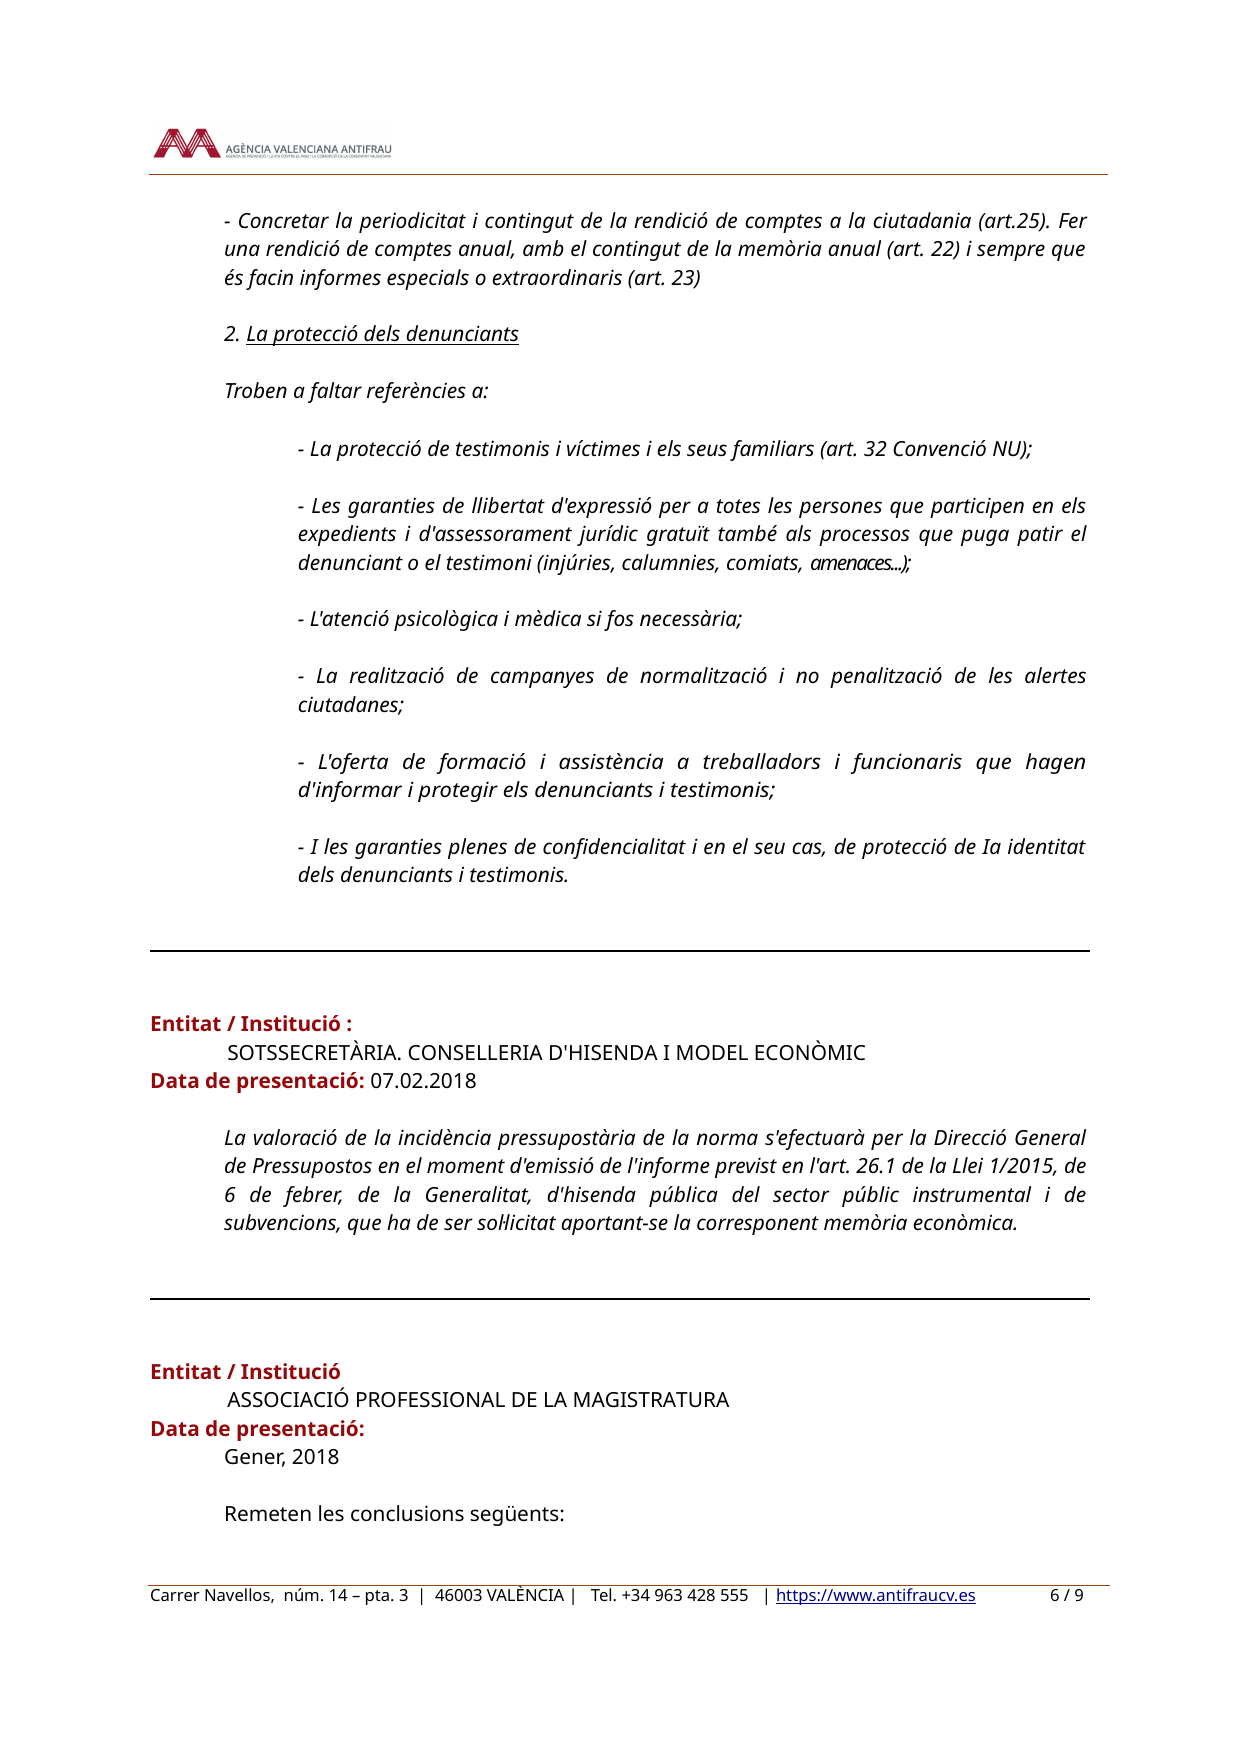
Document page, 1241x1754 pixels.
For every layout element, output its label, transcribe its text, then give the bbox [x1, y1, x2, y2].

text Troben a faltar referències a: [224, 377, 1090, 405]
list Data de presentació: 07.02.2018 [150, 1066, 1090, 1094]
text 2. La protecció dels denunciants [224, 319, 1090, 348]
picture [151, 123, 393, 162]
text Remeten les conclusions següents: [150, 1499, 1090, 1528]
text - Les garanties de llibertat d'expressió per a totes les persones que participen en els expedients i d'assessorament jurídic gratuït també als processos que puga patir el denunciant o el testimoni (injúries, calumnies, comiats, amenaces...); [298, 491, 1090, 576]
list Entitat / Institució [150, 1357, 1090, 1385]
text - L'atenció psicològica i mèdica si fos necessària; [298, 604, 1090, 633]
text - La realització de campanyes de normalització i no penalització de les alertes ciutadanes; [298, 661, 1090, 718]
text - Concretar la periodicitat i contingut de la rendició de comptes a la ciutadania (art.25). Fer una rendició de comptes anual, amb el contingut de la memòria anual (art. 22) i sempre que és facin informes especials o extraordinaris (art. 23) [224, 206, 1090, 291]
list SOTSSECRETÀRIA. CONSELLERIA D'HISENDA I MODEL ECONÒMIC [150, 1038, 1090, 1066]
text La valoració de la incidència pressupostària de la norma s'efectuarà per la Direcció General de Pressupostos en el moment d'emissió de l'informe previst en l'art. 26.1 de la Llei 1/2015, de 6 de febrer, de la Generalitat, d'hisenda pública del sector públic instrumental i de subvencions, que ha de ser sol·licitat aportant-se la corresponent memòria econòmica. [224, 1123, 1090, 1237]
text - La protecció de testimonis i víctimes i els seus familiars (art. 32 Convenció NU); [298, 434, 1090, 462]
text Gener, 2018 [150, 1442, 1090, 1471]
list Data de presentació: [150, 1414, 1090, 1442]
text - L'oferta de formació i assistència a treballadors i funcionaris que hagen d'informar i protegir els denunciants i testimonis; [298, 747, 1090, 804]
list ASSOCIACIÓ PROFESSIONAL DE LA MAGISTRATURA [150, 1385, 1090, 1414]
text - I les garanties plenes de confidencialitat i en el seu cas, de protecció de Ia identitat dels denunciants i testimonis. [298, 832, 1090, 889]
list Entitat / Institució : [150, 1009, 1090, 1038]
